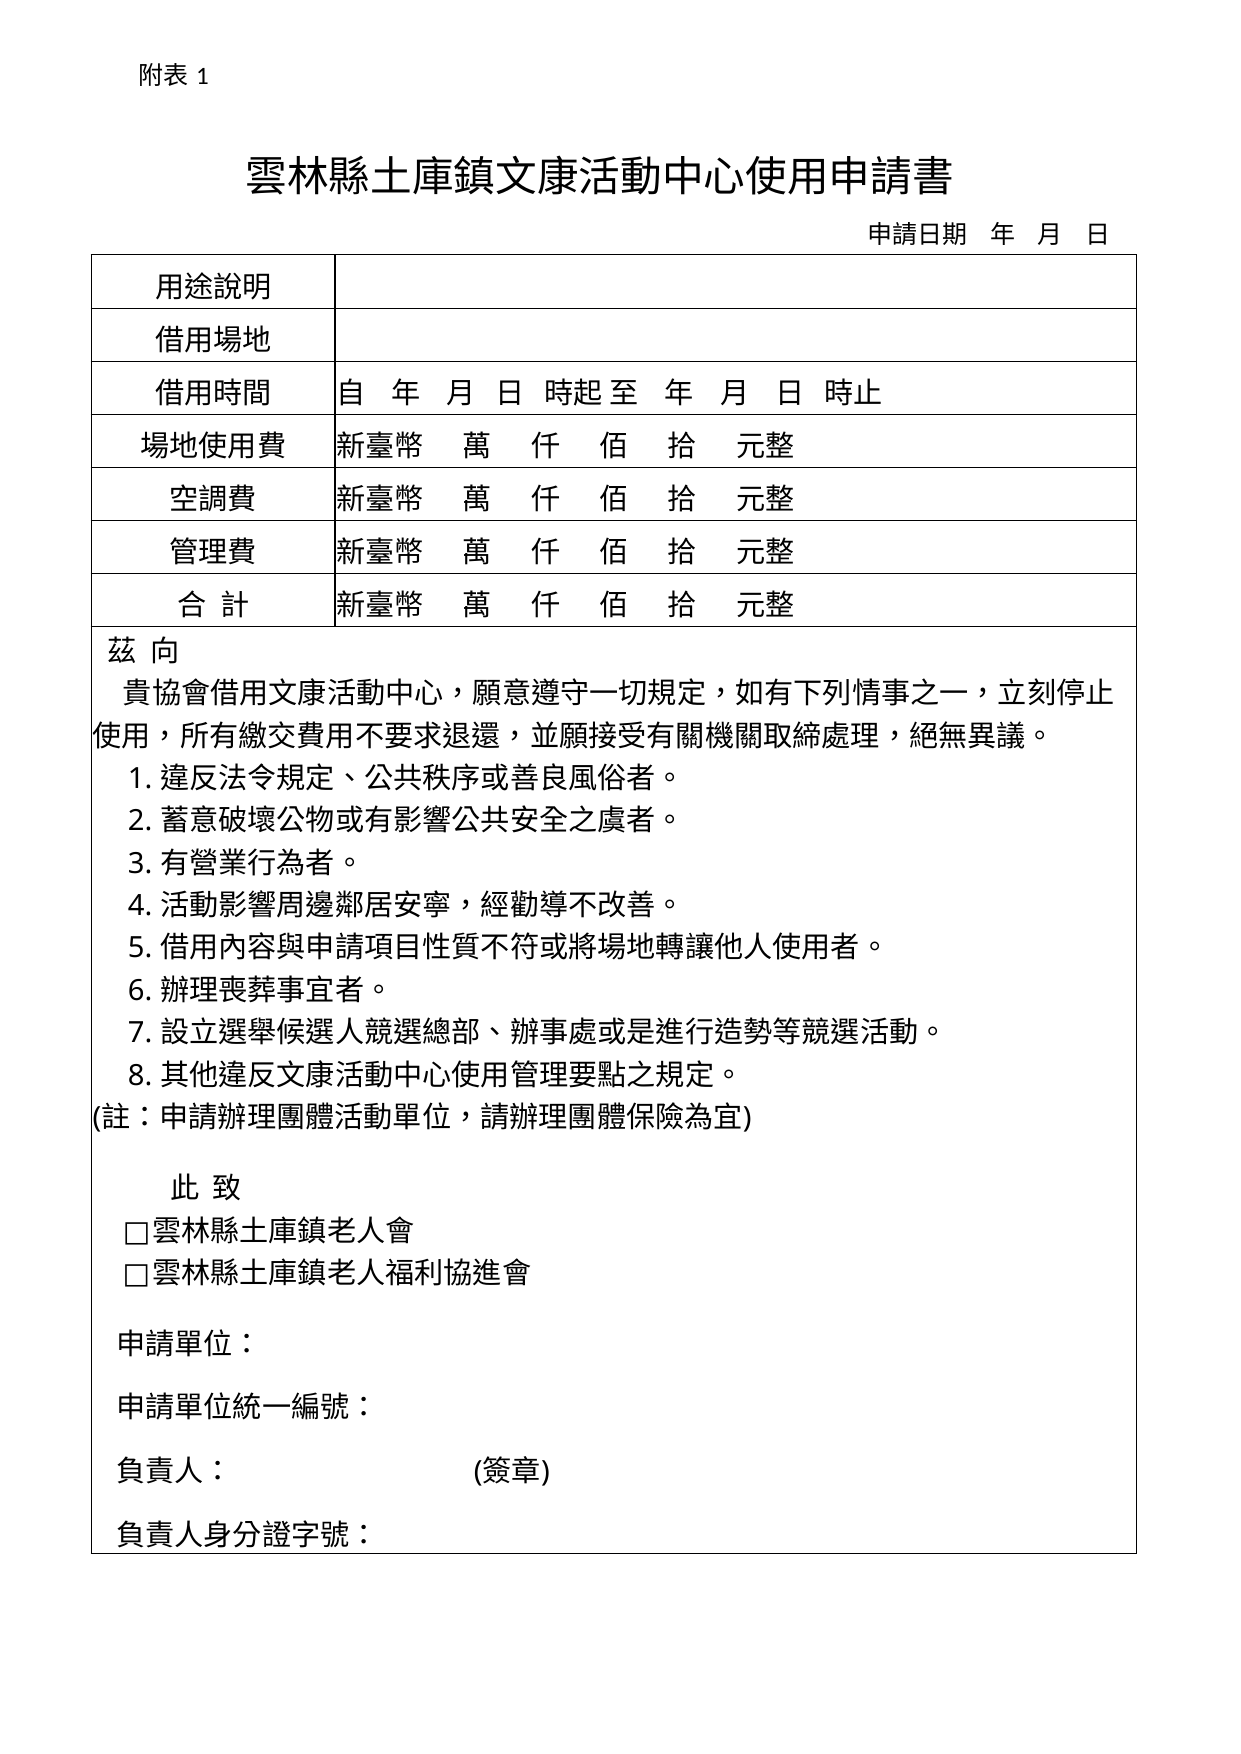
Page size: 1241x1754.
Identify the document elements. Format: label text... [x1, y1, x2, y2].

table_cell 借用場地 [92, 309, 334, 361]
table_cell 借用時間 [92, 362, 334, 414]
table_header [336, 255, 1136, 307]
text 申請日期 年 月 日 [89, 202, 1110, 254]
table_cell 合 計 [92, 574, 334, 626]
table_cell 新臺幣 萬 仟 佰 拾 元整 [336, 468, 1136, 520]
text 雲林縣土庫鎮文康活動中心使用申請書 [89, 150, 1110, 202]
table_cell 新臺幣 萬 仟 佰 拾 元整 [336, 574, 1136, 626]
table_cell 管理費 [92, 521, 334, 573]
table_cell 自 年 月 日 時起 至 年 月 日 時止 [336, 362, 1136, 414]
table_cell 空調費 [92, 468, 334, 520]
table_header 用途說明 [92, 255, 334, 307]
table_cell 場地使用費 [92, 415, 334, 467]
table_cell [336, 309, 1136, 361]
table_cell 茲 向 貴協會借用文康活動中心，願意遵守一切規定，如有下列情事之一，立刻停止使用，所有繳交費用不要求退還，並願接受有關機關取締處理，絕無異議。 1. 違反法令規定、公共秩序或善良風俗者。 2. 蓄意破壞公物或有影響公共安全之虞者。 3. 有營業行為者。 4. 活動影響周邊鄰居安寧，經勸導不改善。 5. 借用內容與申請項目性質不符或將場地轉讓他人使用者。 6. 辦理喪葬事宜者。 7. 設立選舉候選人競選總部、辦事處或是進行造勢等競選活動。 8. 其他違反文康活動中心使用管理要點之規定。 (註：申請辦理團體活動單位，請辦理團體保險為宜) 此 致 □雲林縣土庫鎮老人會 □雲林縣土庫鎮老人福利協進會 申請單位： 申請單位統一編號： 負責人： (簽章) 負責人身分證字號： [92, 627, 1136, 1553]
table_cell 新臺幣 萬 仟 佰 拾 元整 [336, 415, 1136, 467]
table_cell 新臺幣 萬 仟 佰 拾 元整 [336, 521, 1136, 573]
